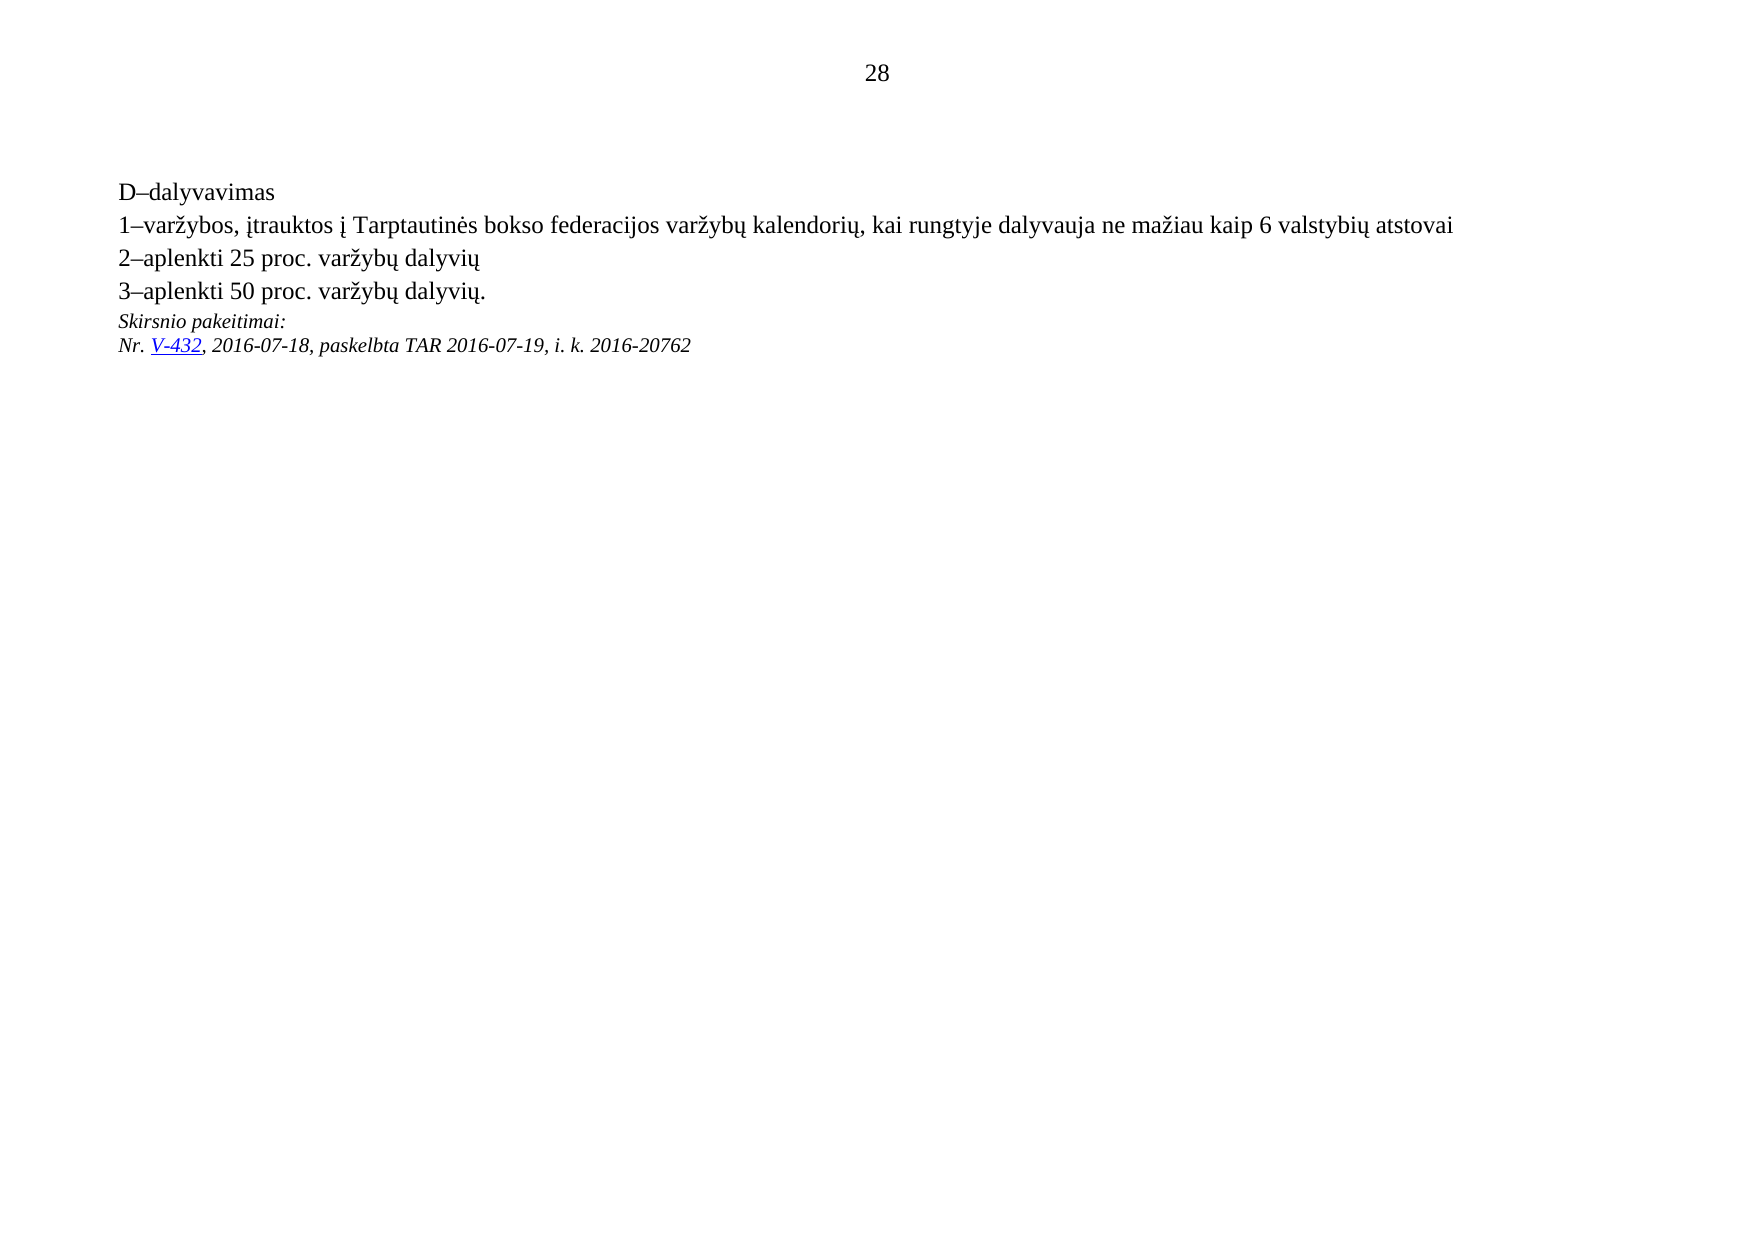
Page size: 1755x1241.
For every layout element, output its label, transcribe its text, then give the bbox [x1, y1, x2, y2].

text Skirsnio pakeitimai: [118, 309, 1636, 333]
text D–dalyvavimas [118, 177, 1636, 206]
text Nr. V-432, 2016-07-18, paskelbta TAR 2016-07-19, i. k. 2016-20762 [118, 333, 1636, 357]
text 2–aplenkti 25 proc. varžybų dalyvių [118, 243, 1636, 272]
text 3–aplenkti 50 proc. varžybų dalyvių. [118, 276, 1636, 305]
text 1–varžybos, įtrauktos į Tarptautinės bokso federacijos varžybų kalendorių, kai rungtyje dalyvauja ne mažiau kaip 6 valstybių atstovai [118, 210, 1636, 239]
